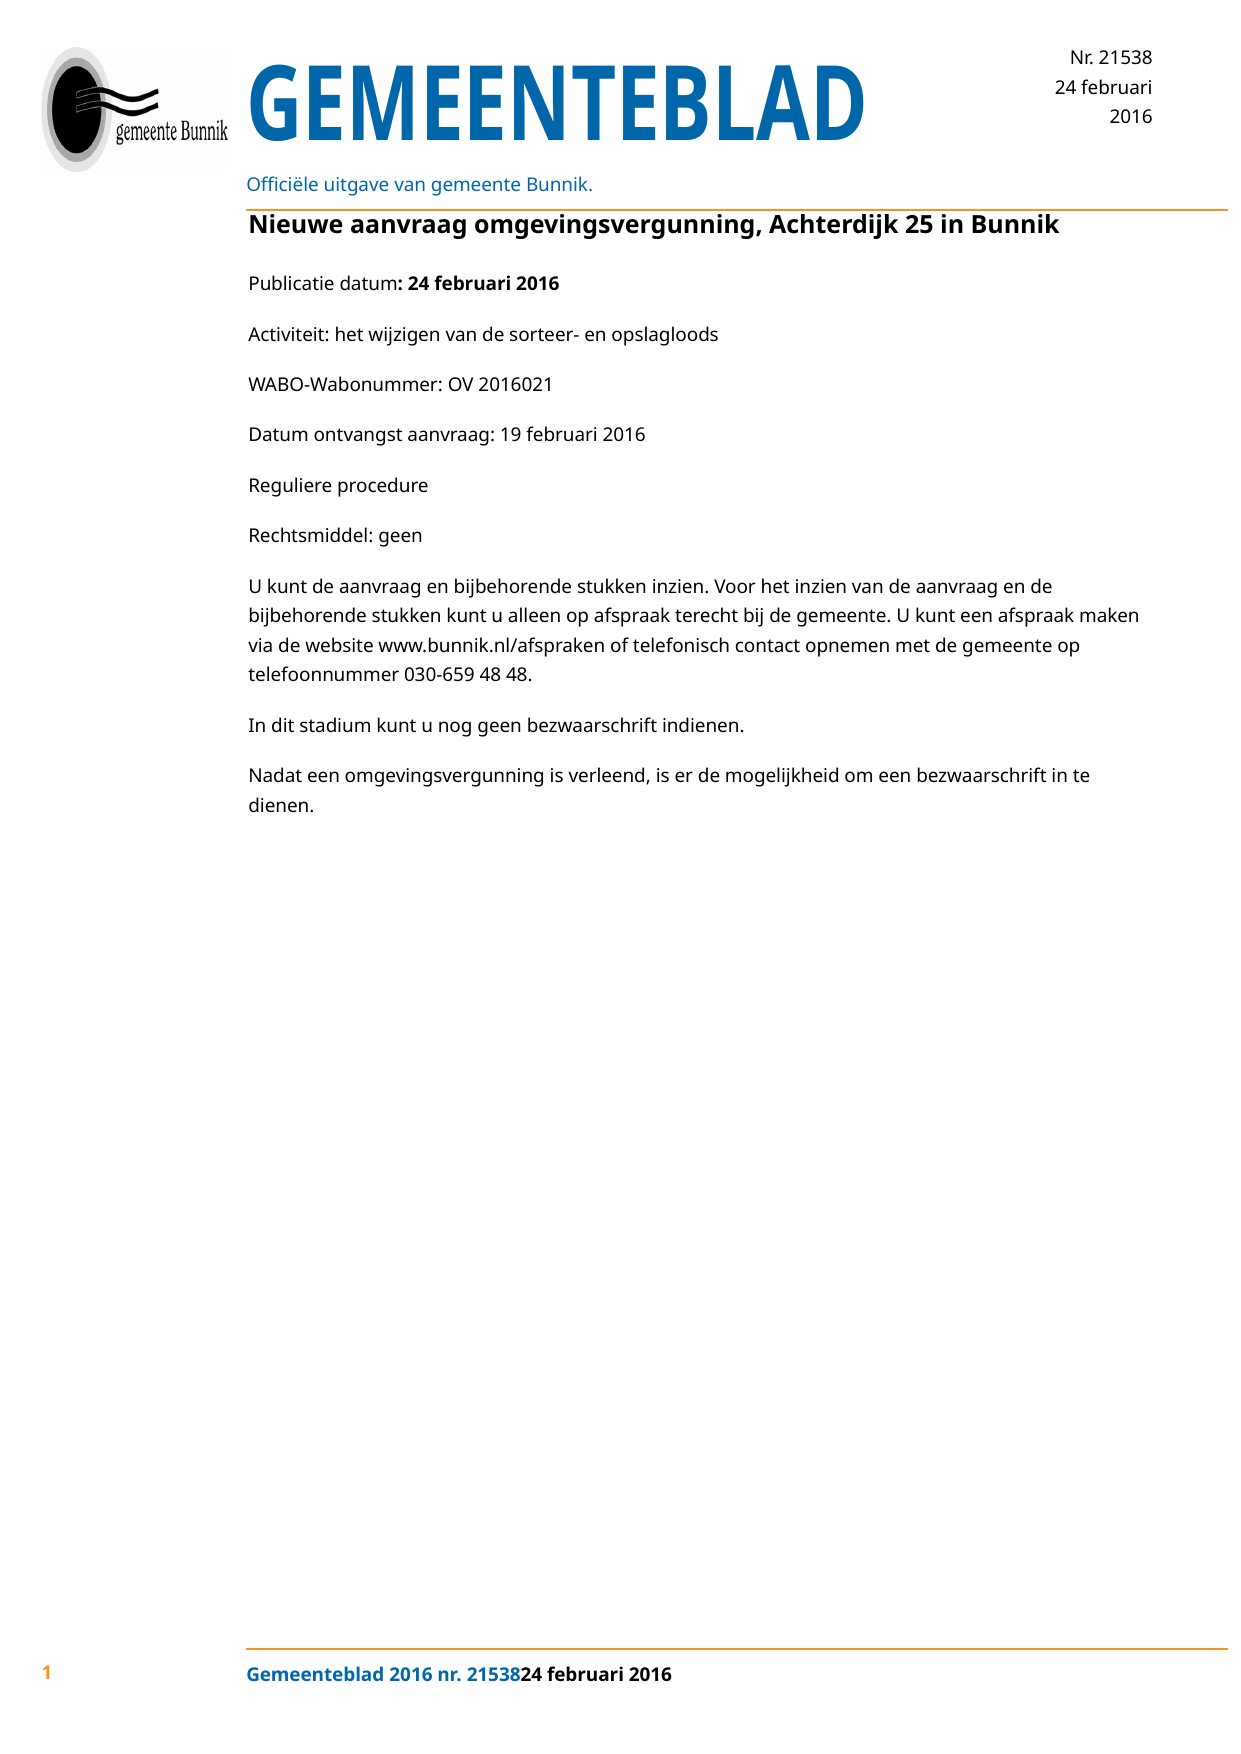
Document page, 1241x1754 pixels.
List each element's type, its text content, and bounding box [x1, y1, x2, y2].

text Reguliere procedure [248, 472, 1152, 498]
text Datum ontvangst aanvraag: 19 februari 2016 [248, 422, 1152, 447]
picture [41, 47, 231, 172]
text Nadat een omgevingsvergunning is verleend, is er de mogelijkheid om een bezwaarschrift in te dienen. [248, 762, 1152, 818]
text WABO-Wabonummer: OV 2016021 [248, 371, 1152, 397]
text Nieuwe aanvraag omgevingsvergunning, Achterdijk 25 in Bunnik [248, 211, 1152, 241]
text Rechtsmiddel: geen [248, 522, 1152, 548]
text Publicatie datum: 24 februari 2016 [248, 270, 1152, 296]
text Activiteit: het wijzigen van de sorteer- en opslagloods [248, 321, 1152, 346]
text U kunt de aanvraag en bijbehorende stukken inzien. Voor het inzien van de aanvraag en de bijbehorende stukken kunt u alleen op afspraak terecht bij de gemeente. U kunt een afspraak maken via de website www.bunnik.nl/afspraken of telefonisch contact opnemen met de gemeente op telefoonnummer 030-659 48 48. [248, 573, 1152, 687]
text In dit stadium kunt u nog geen bezwaarschrift indienen. [248, 712, 1152, 738]
